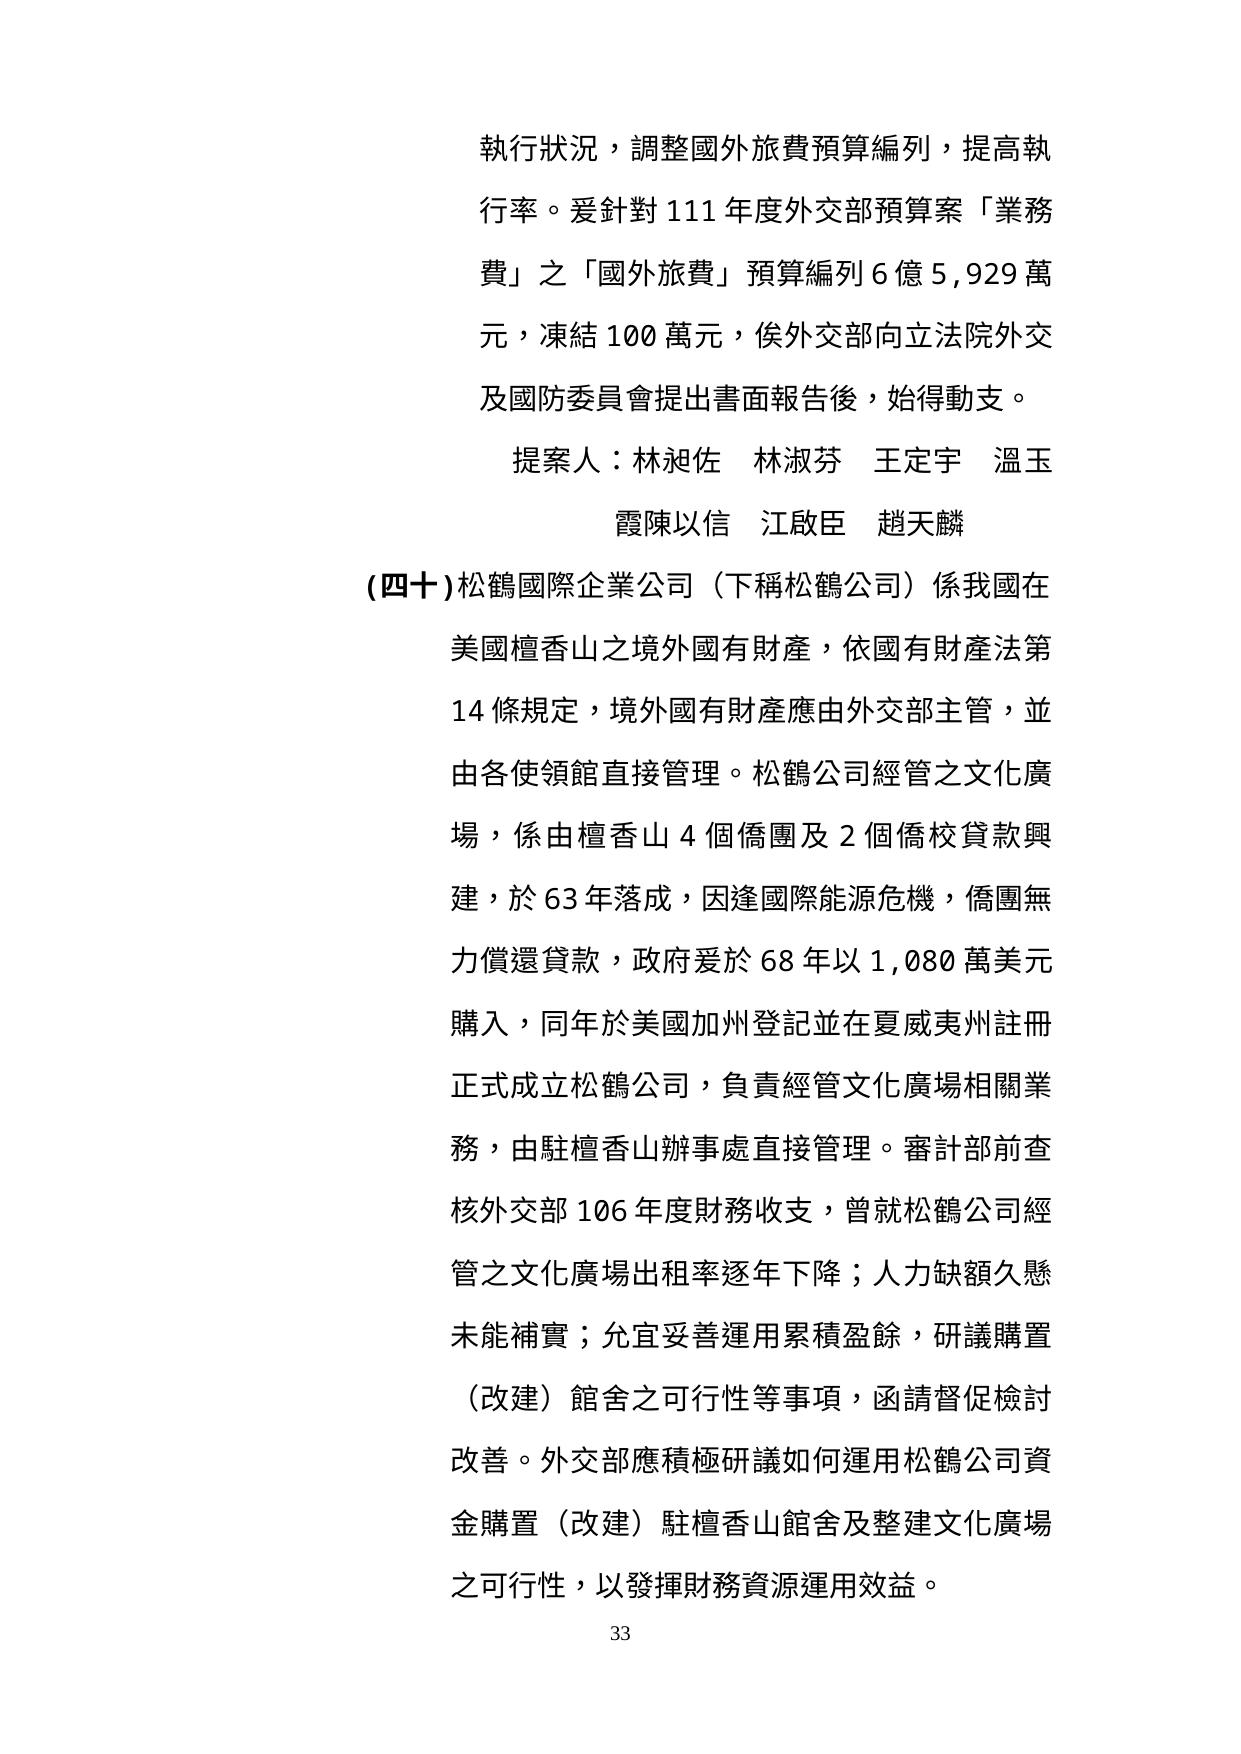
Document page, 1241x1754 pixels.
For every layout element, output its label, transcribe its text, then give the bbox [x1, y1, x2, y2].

text 提案人：林昶佐 林淑芬 王定宇 溫玉霞陳以信 江啟臣 趙天麟 [512, 417, 1053, 542]
text 執行狀況，調整國外旅費預算編列，提高執行率。爰針對111年度外交部預算案「業務費」之「國外旅費」預算編列6億5,929萬元，凍結100萬元，俟外交部向立法院外交及國防委員會提出書面報告後，始得動支。 [362, 105, 1053, 417]
text (四十)松鶴國際企業公司（下稱松鶴公司）係我國在美國檀香山之境外國有財產，依國有財產法第14條規定，境外國有財產應由外交部主管，並由各使領館直接管理。松鶴公司經管之文化廣場，係由檀香山4個僑團及2個僑校貸款興建，於63年落成，因逢國際能源危機，僑團無力償還貸款，政府爰於68年以1,080萬美元購入，同年於美國加州登記並在夏威夷州註冊正式成立松鶴公司，負責經管文化廣場相關業務，由駐檀香山辦事處直接管理。審計部前查核外交部106年度財務收支，曾就松鶴公司經管之文化廣場出租率逐年下降；人力缺額久懸未能補實；允宜妥善運用累積盈餘，研議購置（改建）館舍之可行性等事項，函請督促檢討改善。外交部應積極研議如何運用松鶴公司資金購置（改建）駐檀香山館舍及整建文化廣場之可行性，以發揮財務資源運用效益。 [362, 542, 1053, 1605]
